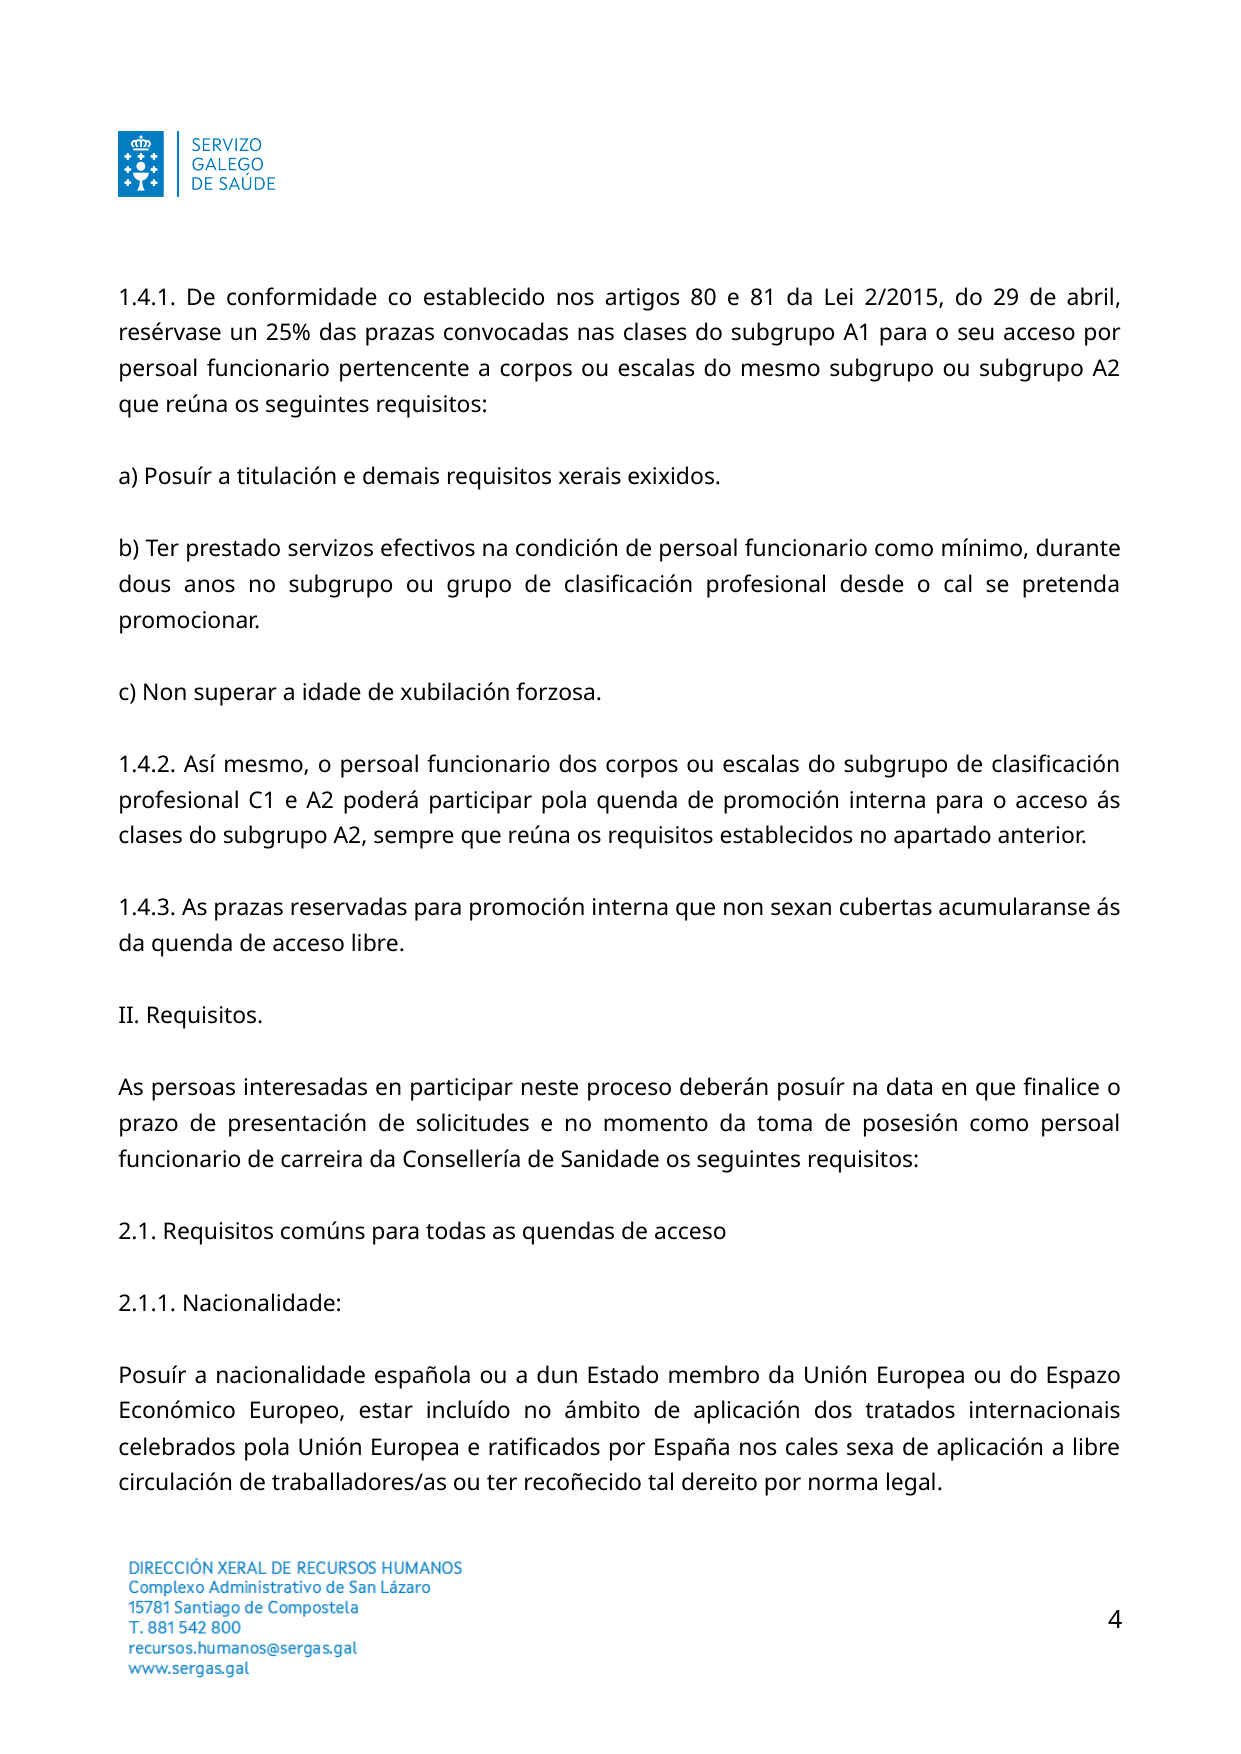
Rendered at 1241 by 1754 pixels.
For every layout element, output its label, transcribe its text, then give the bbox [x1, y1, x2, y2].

text b) Ter prestado servizos efectivos na condición de persoal funcionario como mínimo, durante dous anos no subgrupo ou grupo de clasificación profesional desde o cal se pretenda promocionar. [118, 532, 1122, 635]
text Posuír a nacionalidade española ou a dun Estado membro da Unión Europea ou do Espazo Económico Europeo, estar incluído no ámbito de aplicación dos tratados internacionais celebrados pola Unión Europea e ratificados por España nos cales sexa de aplicación a libre circulación de traballadores/as ou ter recoñecido tal dereito por norma legal. [118, 1358, 1122, 1498]
text 1.4.2. Así mesmo, o persoal funcionario dos corpos ou escalas do subgrupo de clasificación profesional C1 e A2 poderá participar pola quenda de promoción interna para o acceso ás clases do subgrupo A2, sempre que reúna os requisitos establecidos no apartado anterior. [118, 748, 1122, 851]
text c) Non superar a idade de xubilación forzosa. [118, 676, 1122, 707]
text a) Posuír a titulación e demais requisitos xerais exixidos. [118, 460, 1122, 491]
text 2.1.1. Nacionalidade: [118, 1287, 1122, 1318]
text II. Requisitos. [118, 999, 1122, 1030]
text 1.4.1. De conformidade co establecido nos artigos 80 e 81 da Lei 2/2015, do 29 de abril, resérvase un 25% das prazas convocadas nas clases do subgrupo A1 para o seu acceso por persoal funcionario pertencente a corpos ou escalas do mesmo subgrupo ou subgrupo A2 que reúna os seguintes requisitos: [118, 280, 1122, 419]
picture [125, 1557, 468, 1683]
text 1.4.3. As prazas reservadas para promoción interna que non sexan cubertas acumularanse ás da quenda de acceso libre. [118, 891, 1122, 958]
picture [118, 131, 276, 197]
text As persoas interesadas en participar neste proceso deberán posuír na data en que finalice o prazo de presentación de solicitudes e no momento da toma de posesión como persoal funcionario de carreira da Consellería de Sanidade os seguintes requisitos: [118, 1071, 1122, 1174]
text 2.1. Requisitos comúns para todas as quendas de acceso [118, 1215, 1122, 1246]
